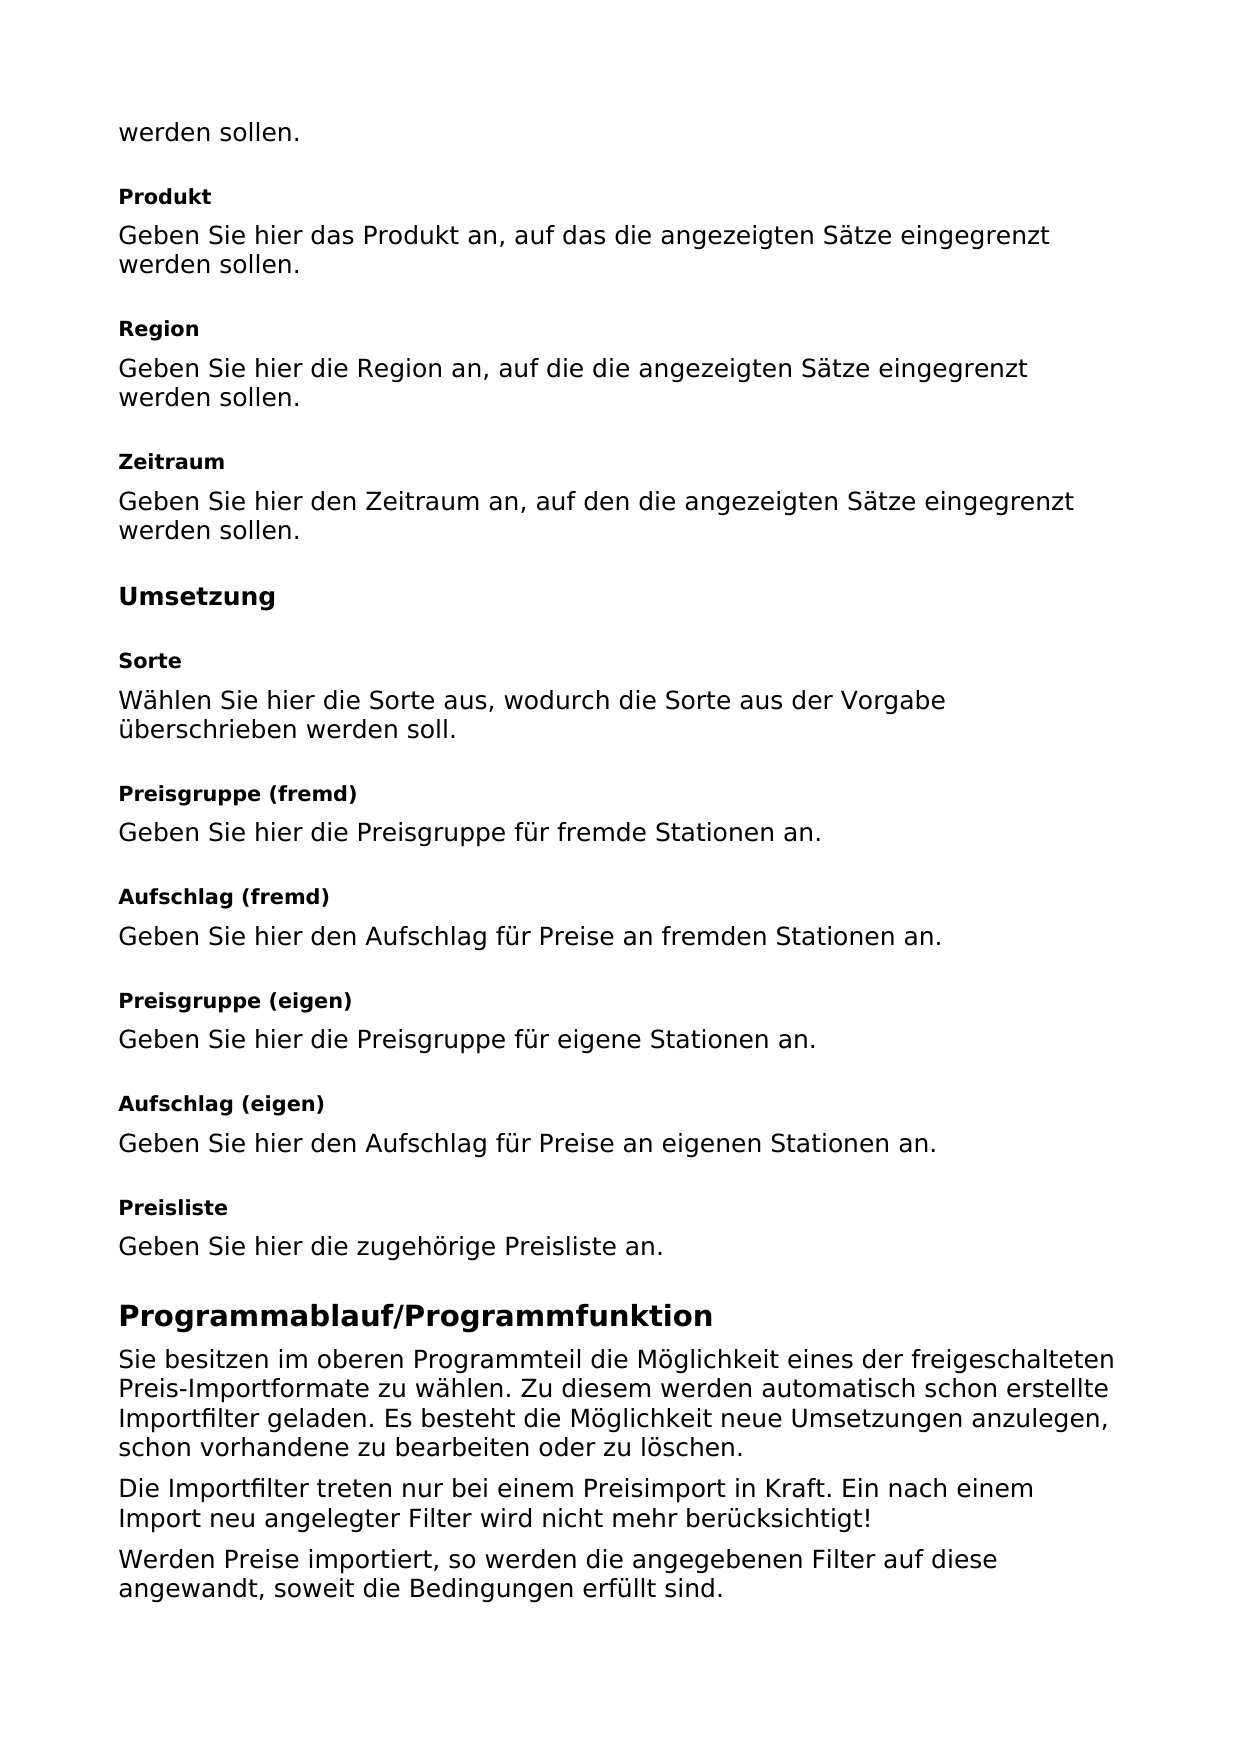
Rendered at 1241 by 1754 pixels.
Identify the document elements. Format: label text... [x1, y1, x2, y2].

text Sie besitzen im oberen Programmteil die Möglichkeit eines der freigeschalteten Preis-Importformate zu wählen. Zu diesem werden automatisch schon erstellte Importfilter geladen. Es besteht die Möglichkeit neue Umsetzungen anzulegen, schon vorhandene zu bearbeiten oder zu löschen. [118, 1346, 1122, 1462]
text Geben Sie hier die zugehörige Preisliste an. [118, 1232, 1122, 1262]
subtitle Aufschlag (fremd) [118, 885, 1122, 909]
text Geben Sie hier den Zeitraum an, auf den die angezeigten Sätze eingegrenzt werden sollen. [118, 487, 1122, 545]
text Geben Sie hier das Produkt an, auf das die angezeigten Sätze eingegrenzt werden sollen. [118, 222, 1122, 280]
subtitle Umsetzung [118, 583, 1122, 612]
text Werden Preise importiert, so werden die angegebenen Filter auf diese angewandt, soweit die Bedingungen erfüllt sind. [118, 1546, 1122, 1604]
text Die Importfilter treten nur bei einem Preisimport in Kraft. Ein nach einem Import neu angelegter Filter wird nicht mehr berücksichtigt! [118, 1475, 1122, 1533]
text Geben Sie hier die Preisgruppe für fremde Stationen an. [118, 819, 1122, 848]
subtitle Sorte [118, 649, 1122, 673]
text Geben Sie hier die Region an, auf die die angezeigten Sätze eingegrenzt werden sollen. [118, 354, 1122, 412]
subtitle Zeitraum [118, 450, 1122, 474]
subtitle Aufschlag (eigen) [118, 1092, 1122, 1116]
subtitle Produkt [118, 185, 1122, 209]
subtitle Preisliste [118, 1196, 1122, 1220]
text Wählen Sie hier die Sorte aus, wodurch die Sorte aus der Vorgabe überschrieben werden soll. [118, 686, 1122, 744]
text Geben Sie hier die Preisgruppe für eigene Stationen an. [118, 1026, 1122, 1055]
subtitle Preisgruppe (fremd) [118, 782, 1122, 806]
subtitle Programmablauf/Programmfunktion [118, 1299, 1122, 1333]
text Geben Sie hier den Aufschlag für Preise an fremden Stationen an. [118, 922, 1122, 951]
subtitle Region [118, 317, 1122, 342]
text Geben Sie hier den Aufschlag für Preise an eigenen Stationen an. [118, 1129, 1122, 1158]
text werden sollen. [118, 118, 1122, 147]
subtitle Preisgruppe (eigen) [118, 989, 1122, 1013]
